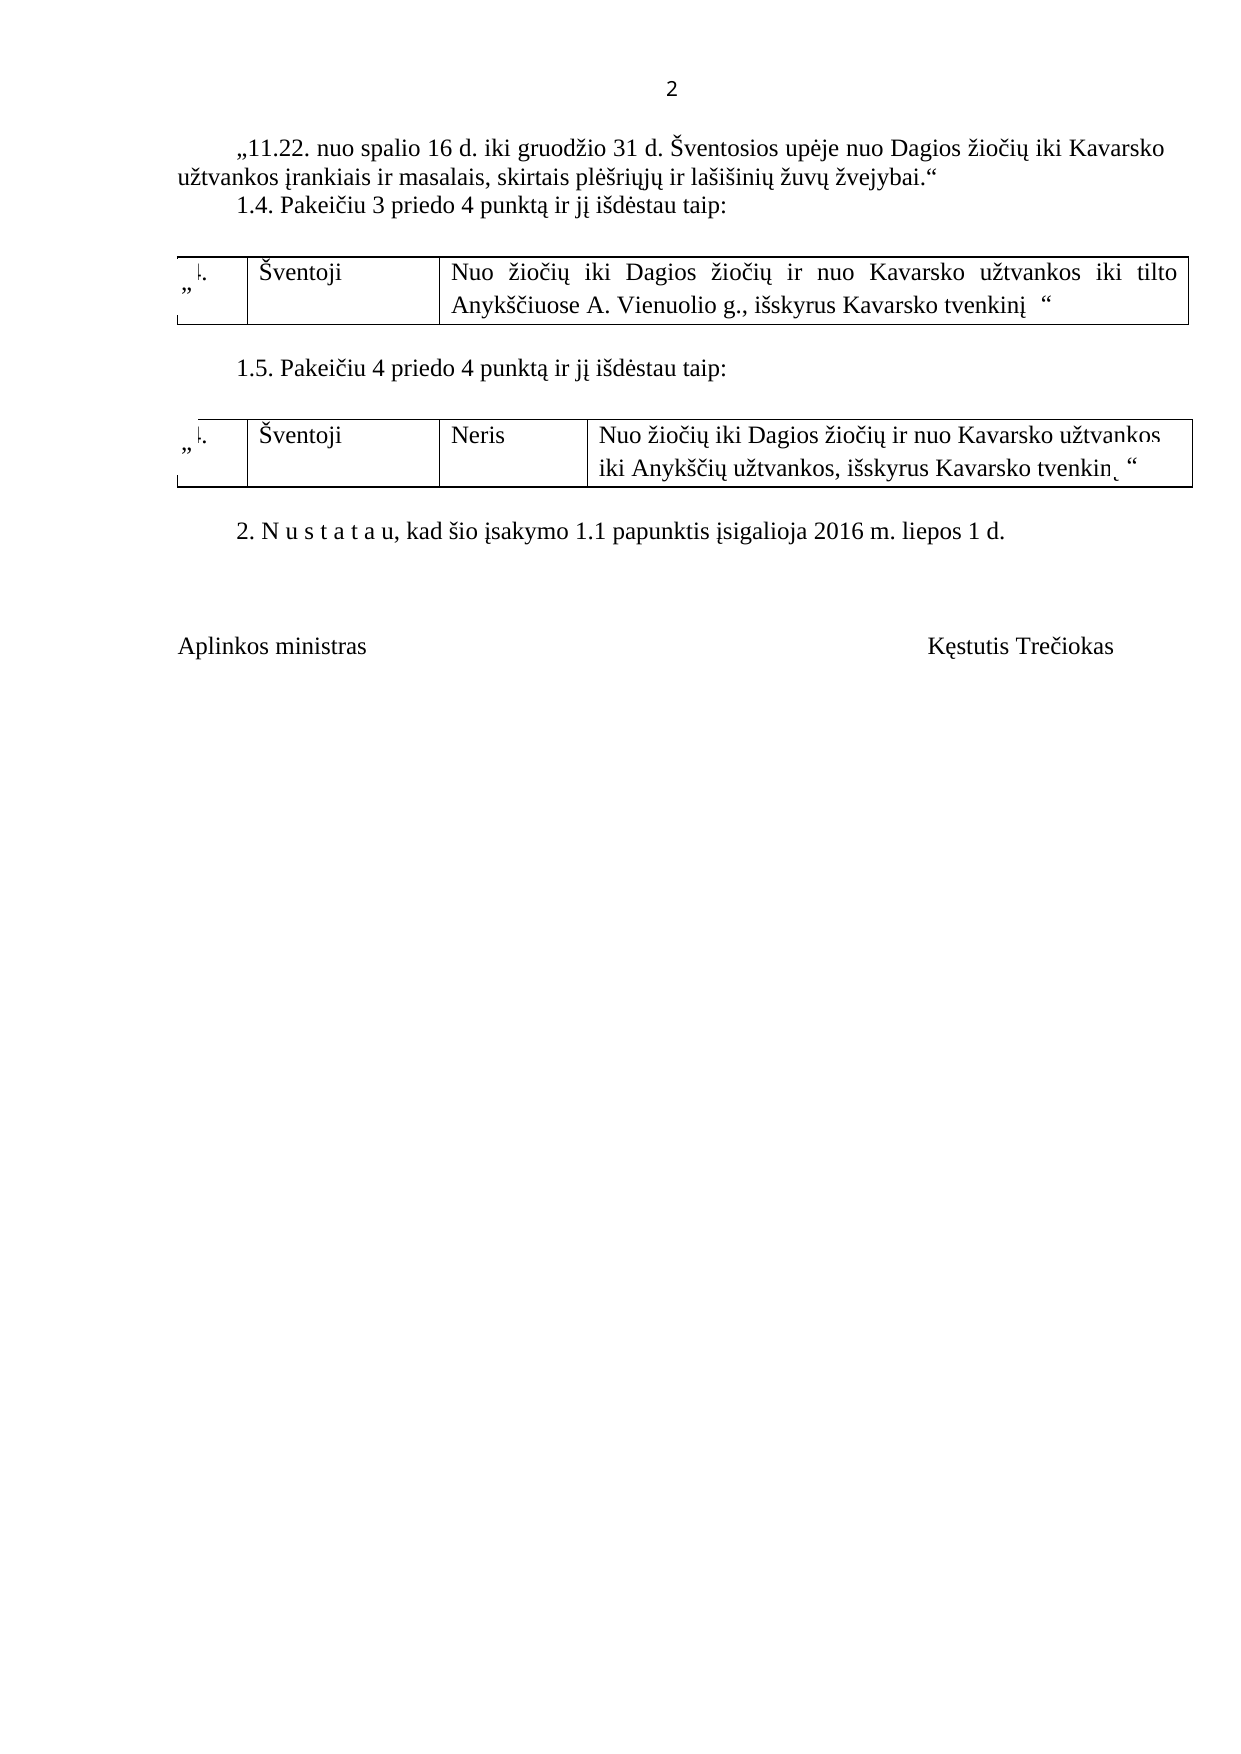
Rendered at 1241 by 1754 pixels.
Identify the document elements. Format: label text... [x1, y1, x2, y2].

table_header Neris [440, 420, 587, 486]
table_header Nuo žiočių iki Dagios žiočių ir nuo Kavarsko užtvankos iki Anykščių užtvankos, išskyrus Kavarsko tvenkinį [588, 420, 1192, 486]
table_header 4. [166, 258, 247, 323]
table_header Nuo žiočių iki Dagios žiočių ir nuo Kavarsko užtvankos iki tilto Anykščiuose A. Vienuolio g., išskyrus Kavarsko tvenkinį [440, 258, 1188, 323]
text 2. N u s t a t a u, kad šio įsakymo 1.1 papunktis įsigalioja 2016 m. liepos 1 d. [177, 516, 1166, 545]
text „11.22. nuo spalio 16 d. iki gruodžio 31 d. Šventosios upėje nuo Dagios žiočių iki Kavarsko užtvankos įrankiais ir masalais, skirtais plėšriųjų ir lašišinių žuvų žvejybai.“ [177, 133, 1166, 190]
text Aplinkos ministras Kęstutis Trečiokas [177, 631, 1166, 660]
table_header 4. [166, 419, 247, 486]
text 1.5. Pakeičiu 4 priedo 4 punktą ir jį išdėstau taip: [177, 353, 1166, 382]
table_header Šventoji [248, 420, 439, 486]
table_header Šventoji [248, 258, 439, 323]
text 1.4. Pakeičiu 3 priedo 4 punktą ir jį išdėstau taip: [177, 190, 1166, 219]
